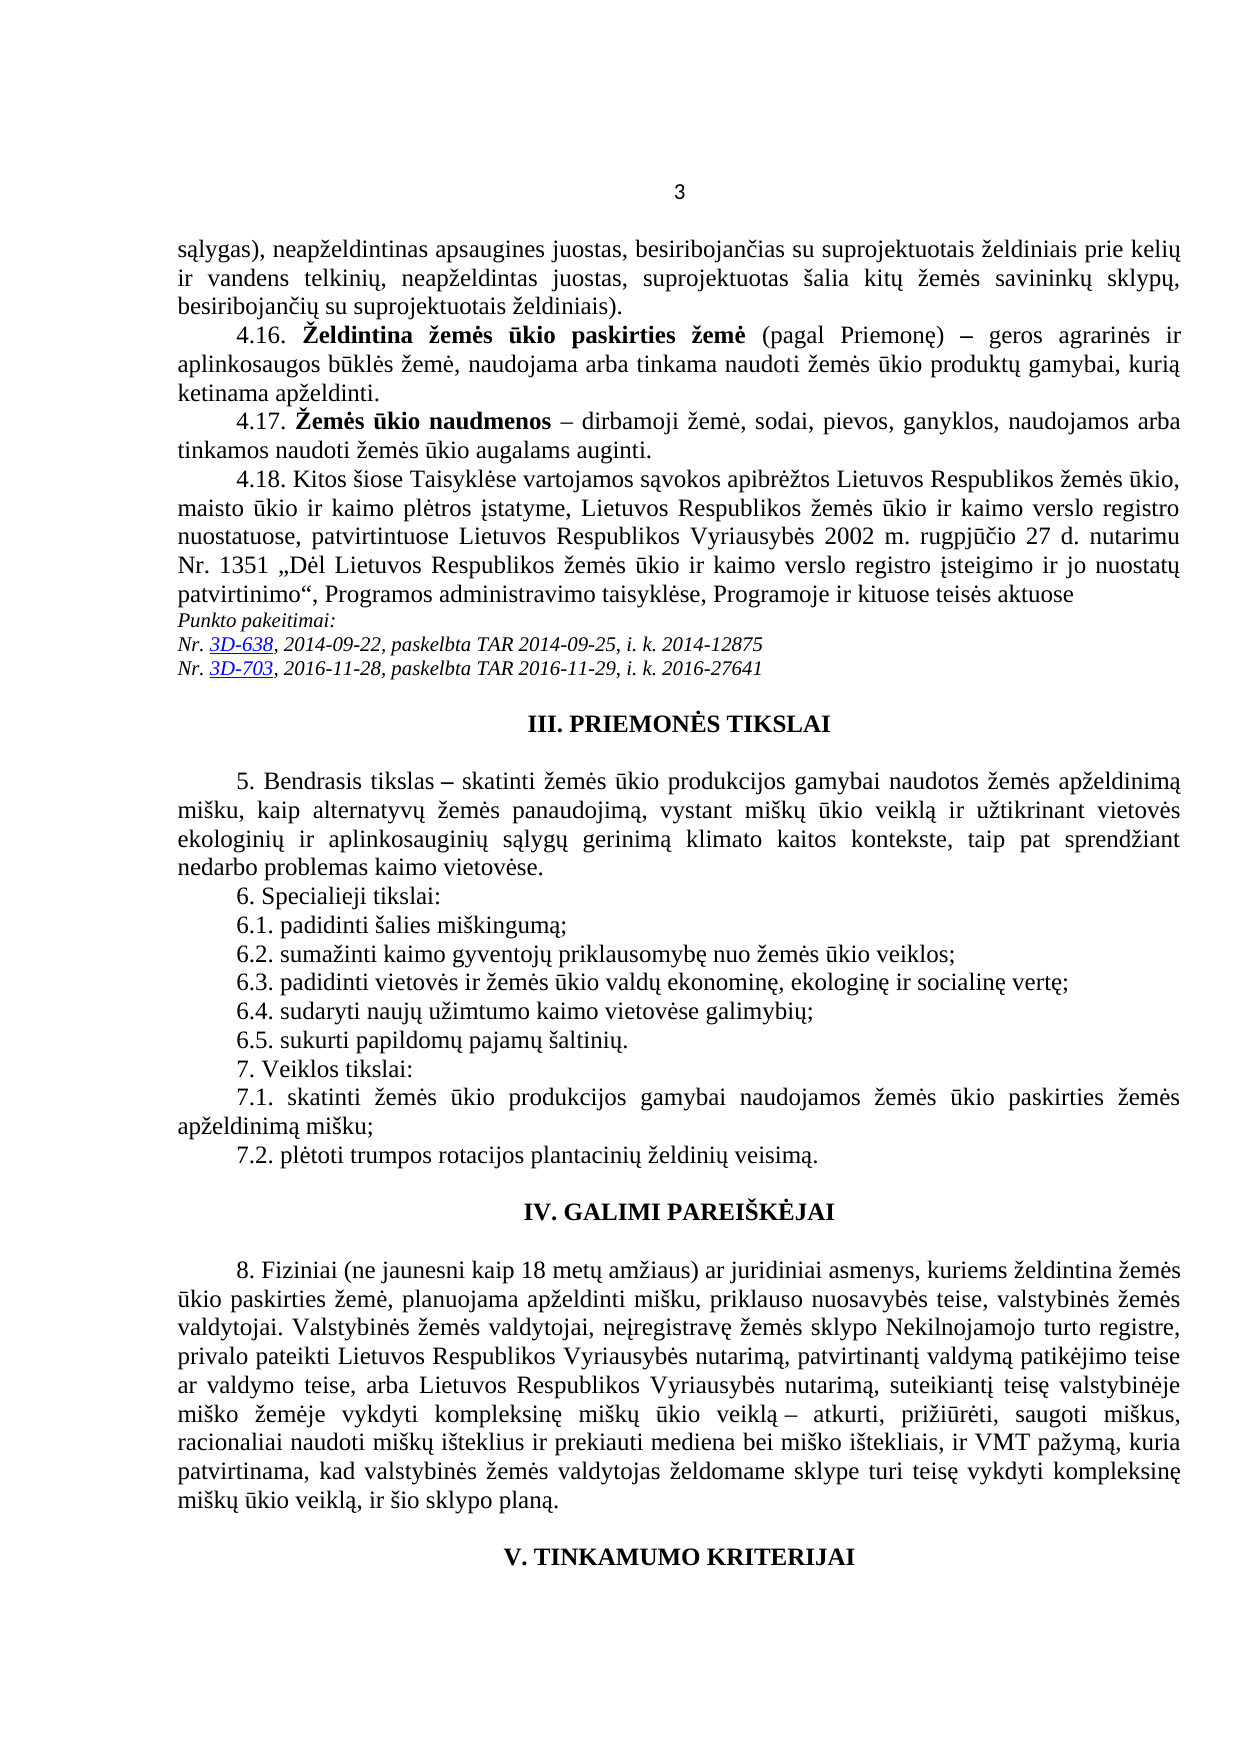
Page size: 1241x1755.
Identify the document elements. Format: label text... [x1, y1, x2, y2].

text 6. Specialieji tikslai: [177, 881, 1181, 910]
text sąlygas), neapželdintinas apsaugines juostas, besiribojančias su suprojektuotais želdiniais prie kelių ir vandens telkinių, neapželdintas juostas, suprojektuotas šalia kitų žemės savininkų sklypų, besiribojančių su suprojektuotais želdiniais). [177, 234, 1181, 320]
text 4.16. Želdintina žemės ūkio paskirties žemė (pagal Priemonę) – geros agrarinės ir aplinkosaugos būklės žemė, naudojama arba tinkama naudoti žemės ūkio produktų gamybai, kurią ketinama apželdinti. [177, 320, 1181, 406]
text III. PRIEMONĖS TIKSLAI [177, 709, 1181, 737]
text 4.17. Žemės ūkio naudmenos – dirbamoji žemė, sodai, pievos, ganyklos, naudojamos arba tinkamos naudoti žemės ūkio augalams auginti. [177, 406, 1181, 464]
text 4.18. Kitos šiose Taisyklėse vartojamos sąvokos apibrėžtos Lietuvos Respublikos žemės ūkio, maisto ūkio ir kaimo plėtros įstatyme, Lietuvos Respublikos žemės ūkio ir kaimo verslo registro nuostatuose, patvirtintuose Lietuvos Respublikos Vyriausybės 2002 m. rugpjūčio 27 d. nutarimu Nr. 1351 „Dėl Lietuvos Respublikos žemės ūkio ir kaimo verslo registro įsteigimo ir jo nuostatų patvirtinimo“, Programos administravimo taisyklėse, Programoje ir kituose teisės aktuose [177, 464, 1181, 608]
text 7.2. plėtoti trumpos rotacijos plantacinių želdinių veisimą. [177, 1140, 1181, 1169]
text Punkto pakeitimai: [177, 608, 1181, 632]
text 6.1. padidinti šalies miškingumą; [177, 910, 1181, 939]
text 7. Veiklos tikslai: [177, 1054, 1181, 1082]
text 6.5. sukurti papildomų pajamų šaltinių. [177, 1025, 1181, 1054]
text Nr. 3D-638, 2014-09-22, paskelbta TAR 2014-09-25, i. k. 2014-12875 [177, 632, 1181, 656]
text V. TINKAMUMO KRITERIJAI [177, 1542, 1181, 1571]
text 5. Bendrasis tikslas – skatinti žemės ūkio produkcijos gamybai naudotos žemės apželdinimą mišku, kaip alternatyvų žemės panaudojimą, vystant miškų ūkio veiklą ir užtikrinant vietovės ekologinių ir aplinkosauginių sąlygų gerinimą klimato kaitos kontekste, taip pat sprendžiant nedarbo problemas kaimo vietovėse. [177, 766, 1181, 881]
text 6.3. padidinti vietovės ir žemės ūkio valdų ekonominę, ekologinę ir socialinę vertę; [177, 967, 1181, 996]
text 8. Fiziniai (ne jaunesni kaip 18 metų amžiaus) ar juridiniai asmenys, kuriems želdintina žemės ūkio paskirties žemė, planuojama apželdinti mišku, priklauso nuosavybės teise, valstybinės žemės valdytojai. Valstybinės žemės valdytojai, neįregistravę žemės sklypo Nekilnojamojo turto registre, privalo pateikti Lietuvos Respublikos Vyriausybės nutarimą, patvirtinantį valdymą patikėjimo teise ar valdymo teise, arba Lietuvos Respublikos Vyriausybės nutarimą, suteikiantį teisę valstybinėje miško žemėje vykdyti kompleksinę miškų ūkio veiklą – atkurti, prižiūrėti, saugoti miškus, racionaliai naudoti miškų išteklius ir prekiauti mediena bei miško ištekliais, ir VMT pažymą, kuria patvirtinama, kad valstybinės žemės valdytojas želdomame sklype turi teisę vykdyti kompleksinę miškų ūkio veiklą, ir šio sklypo planą. [177, 1255, 1181, 1514]
text 6.2. sumažinti kaimo gyventojų priklausomybę nuo žemės ūkio veiklos; [177, 939, 1181, 967]
text Nr. 3D-703, 2016-11-28, paskelbta TAR 2016-11-29, i. k. 2016-27641 [177, 656, 1181, 680]
text IV. GALIMI PAREIŠKĖJAI [177, 1197, 1181, 1226]
text 6.4. sudaryti naujų užimtumo kaimo vietovėse galimybių; [177, 996, 1181, 1025]
text 7.1. skatinti žemės ūkio produkcijos gamybai naudojamos žemės ūkio paskirties žemės apželdinimą mišku; [177, 1082, 1181, 1140]
